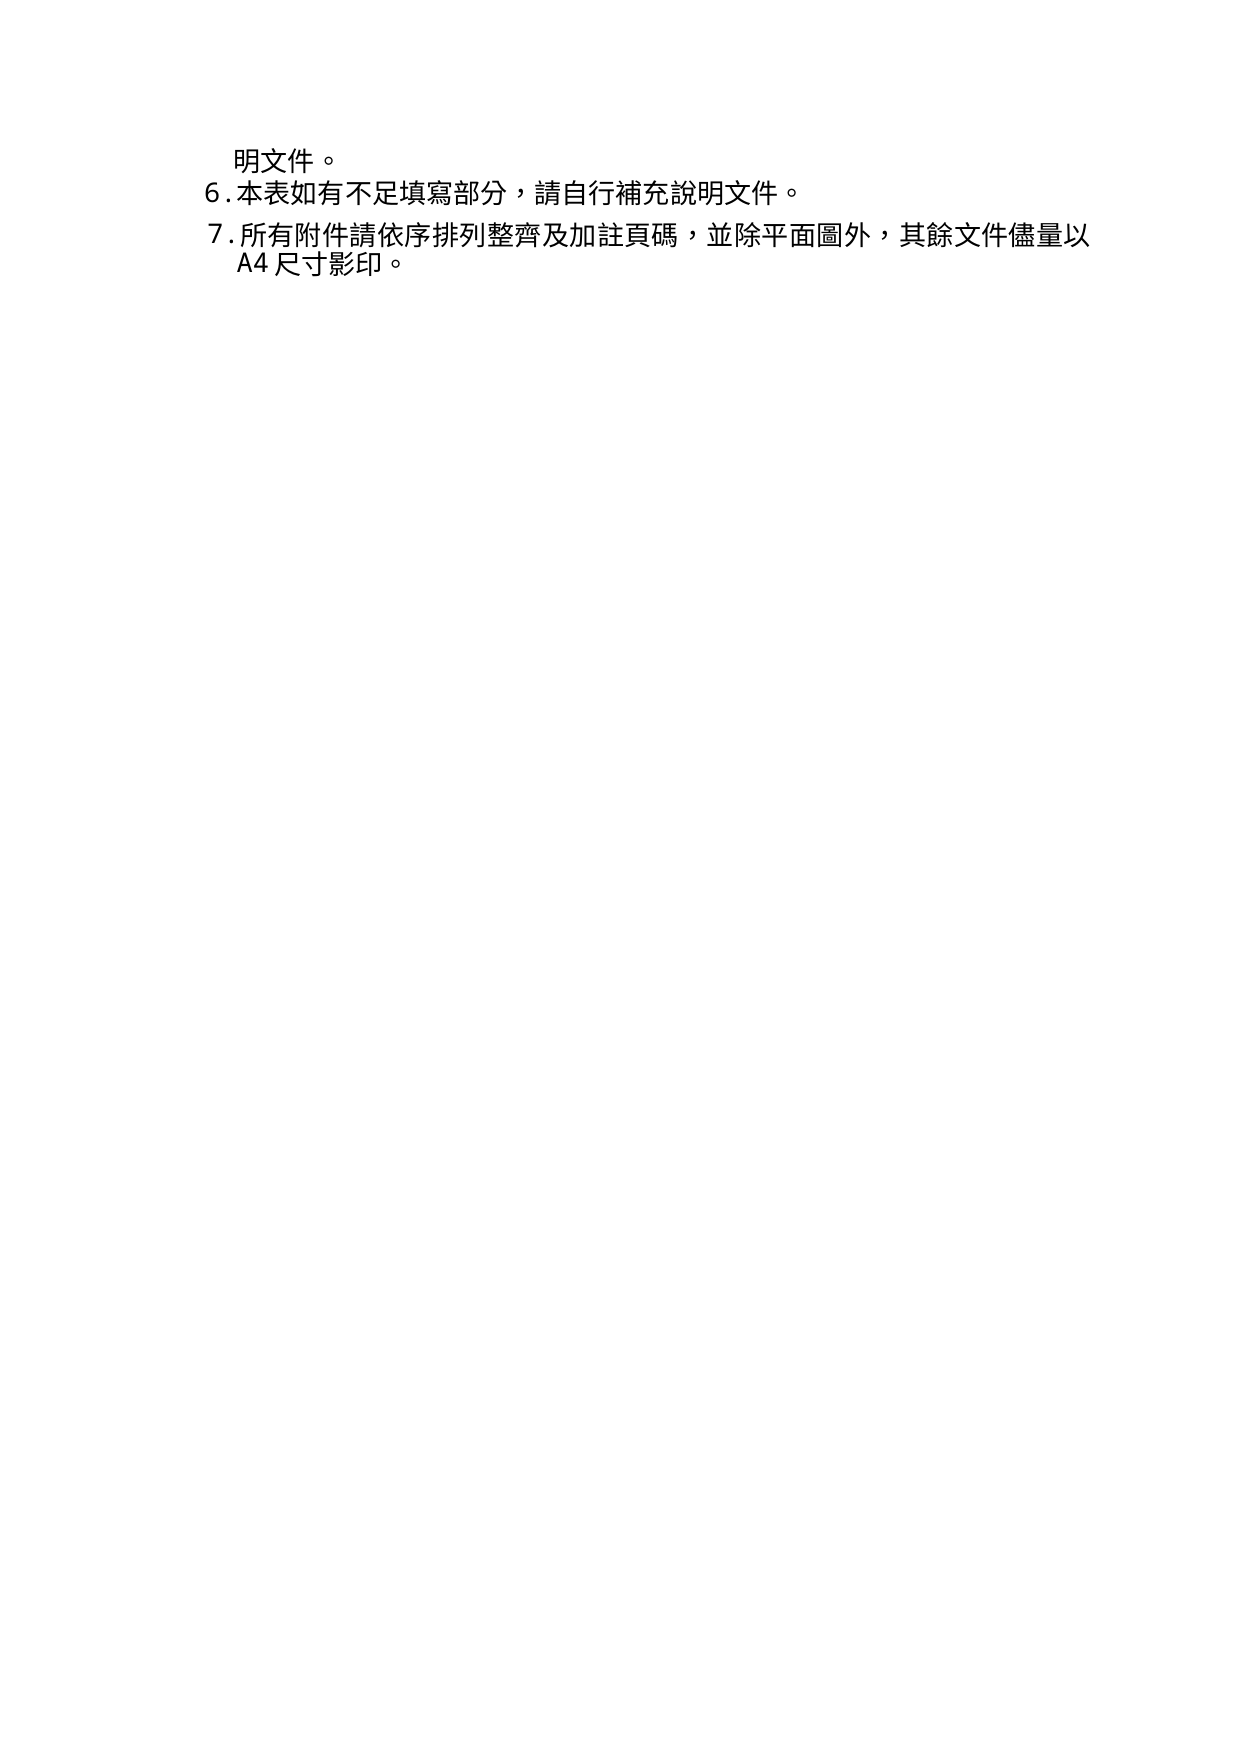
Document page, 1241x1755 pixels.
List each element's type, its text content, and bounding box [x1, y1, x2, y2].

text 明文件。 [204, 148, 1093, 177]
text 7.所有附件請依序排列整齊及加註頁碼，並除平面圖外，其餘文件儘量以A4尺寸影印。 [207, 218, 1093, 277]
text 6.本表如有不足填寫部分，請自行補充說明文件。 [204, 177, 1093, 206]
